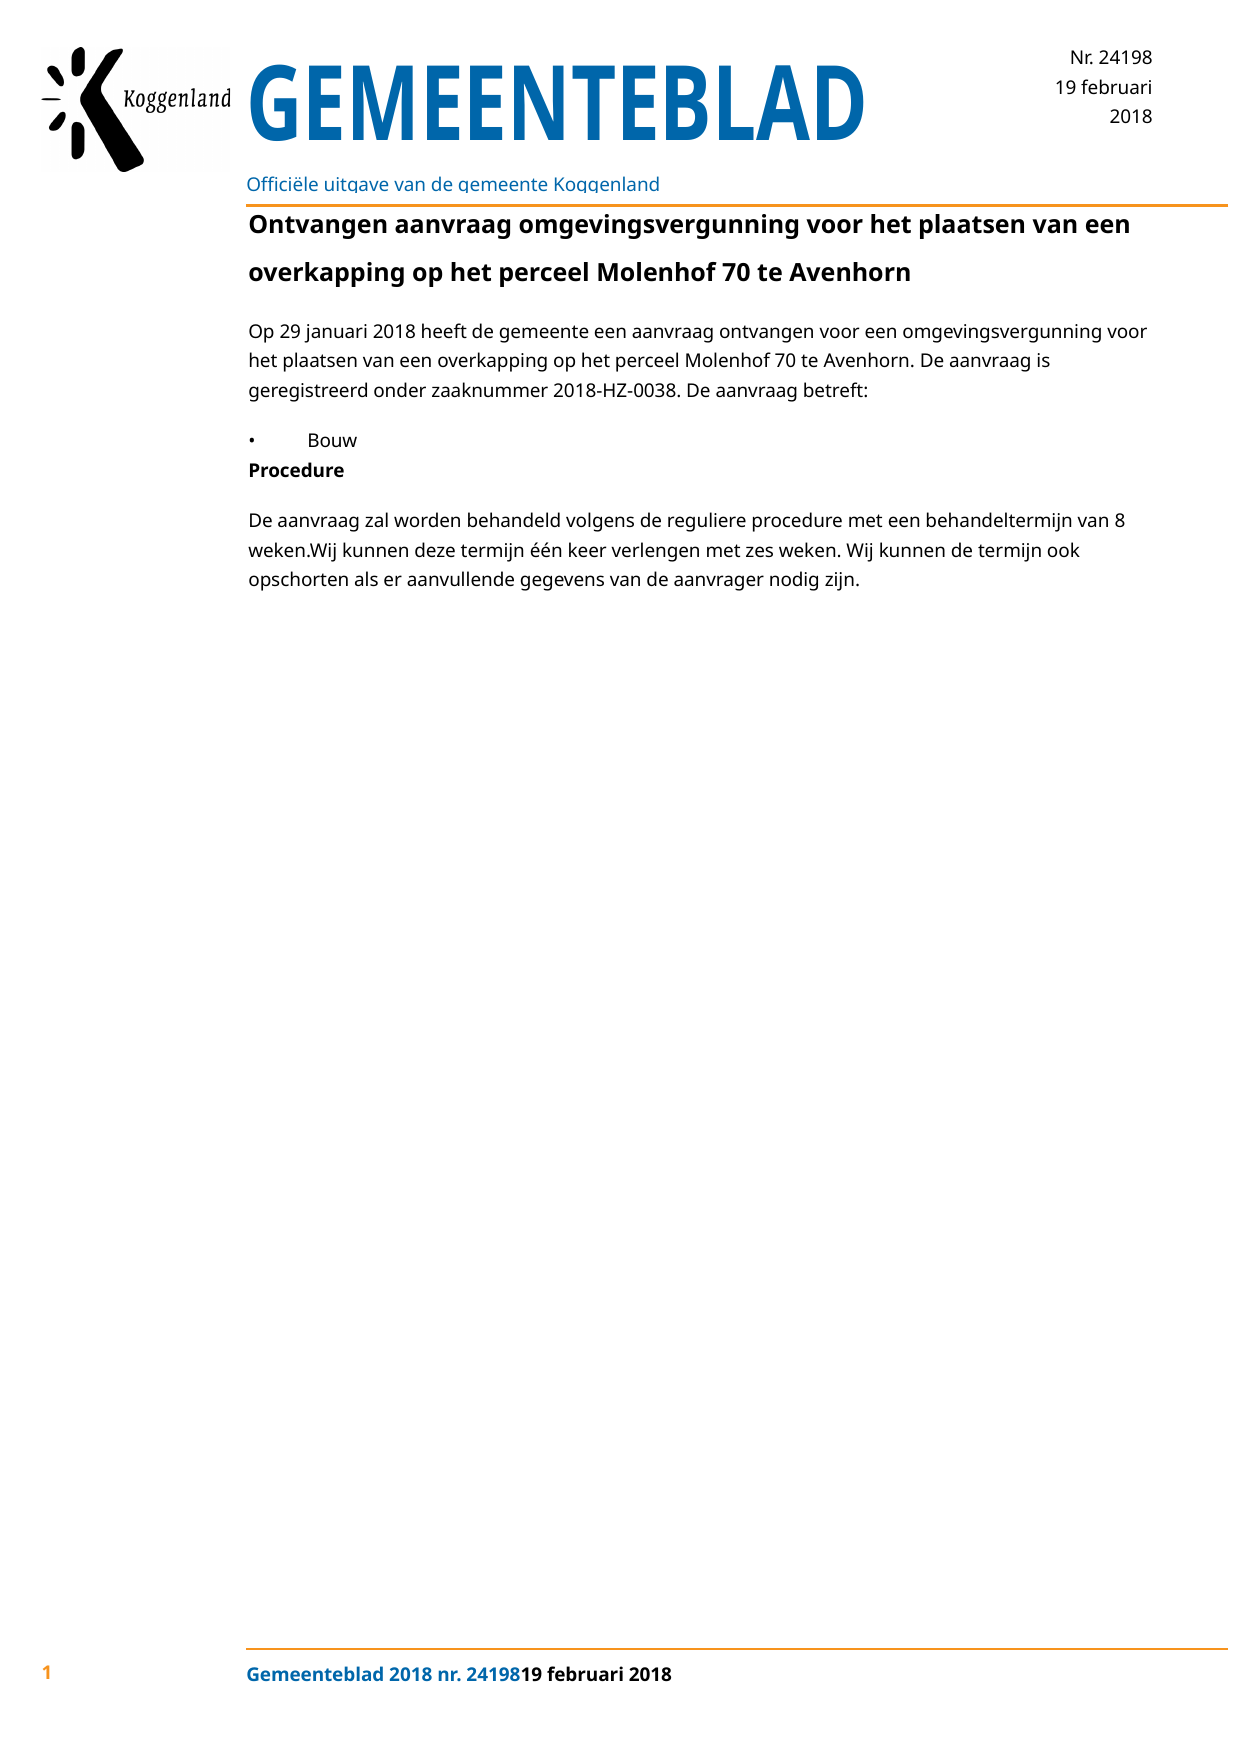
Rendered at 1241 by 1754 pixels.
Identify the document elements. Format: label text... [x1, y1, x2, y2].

list Bouw [248, 427, 1152, 453]
text Ontvangen aanvraag omgevingsvergunning voor het plaatsen van een overkapping op het perceel Molenhof 70 te Avenhorn [248, 207, 1152, 288]
text Procedure [248, 457, 1152, 483]
picture [41, 47, 231, 172]
text De aanvraag zal worden behandeld volgens de reguliere procedure met een behandeltermijn van 8 weken.Wij kunnen deze termijn één keer verlengen met zes weken. Wij kunnen de termijn ook opschorten als er aanvullende gegevens van de aanvrager nodig zijn. [248, 507, 1152, 592]
text Op 29 januari 2018 heeft de gemeente een aanvraag ontvangen voor een omgevingsvergunning voor het plaatsen van een overkapping op het perceel Molenhof 70 te Avenhorn. De aanvraag is geregistreerd onder zaaknummer 2018-HZ-0038. De aanvraag betreft: [248, 318, 1152, 403]
